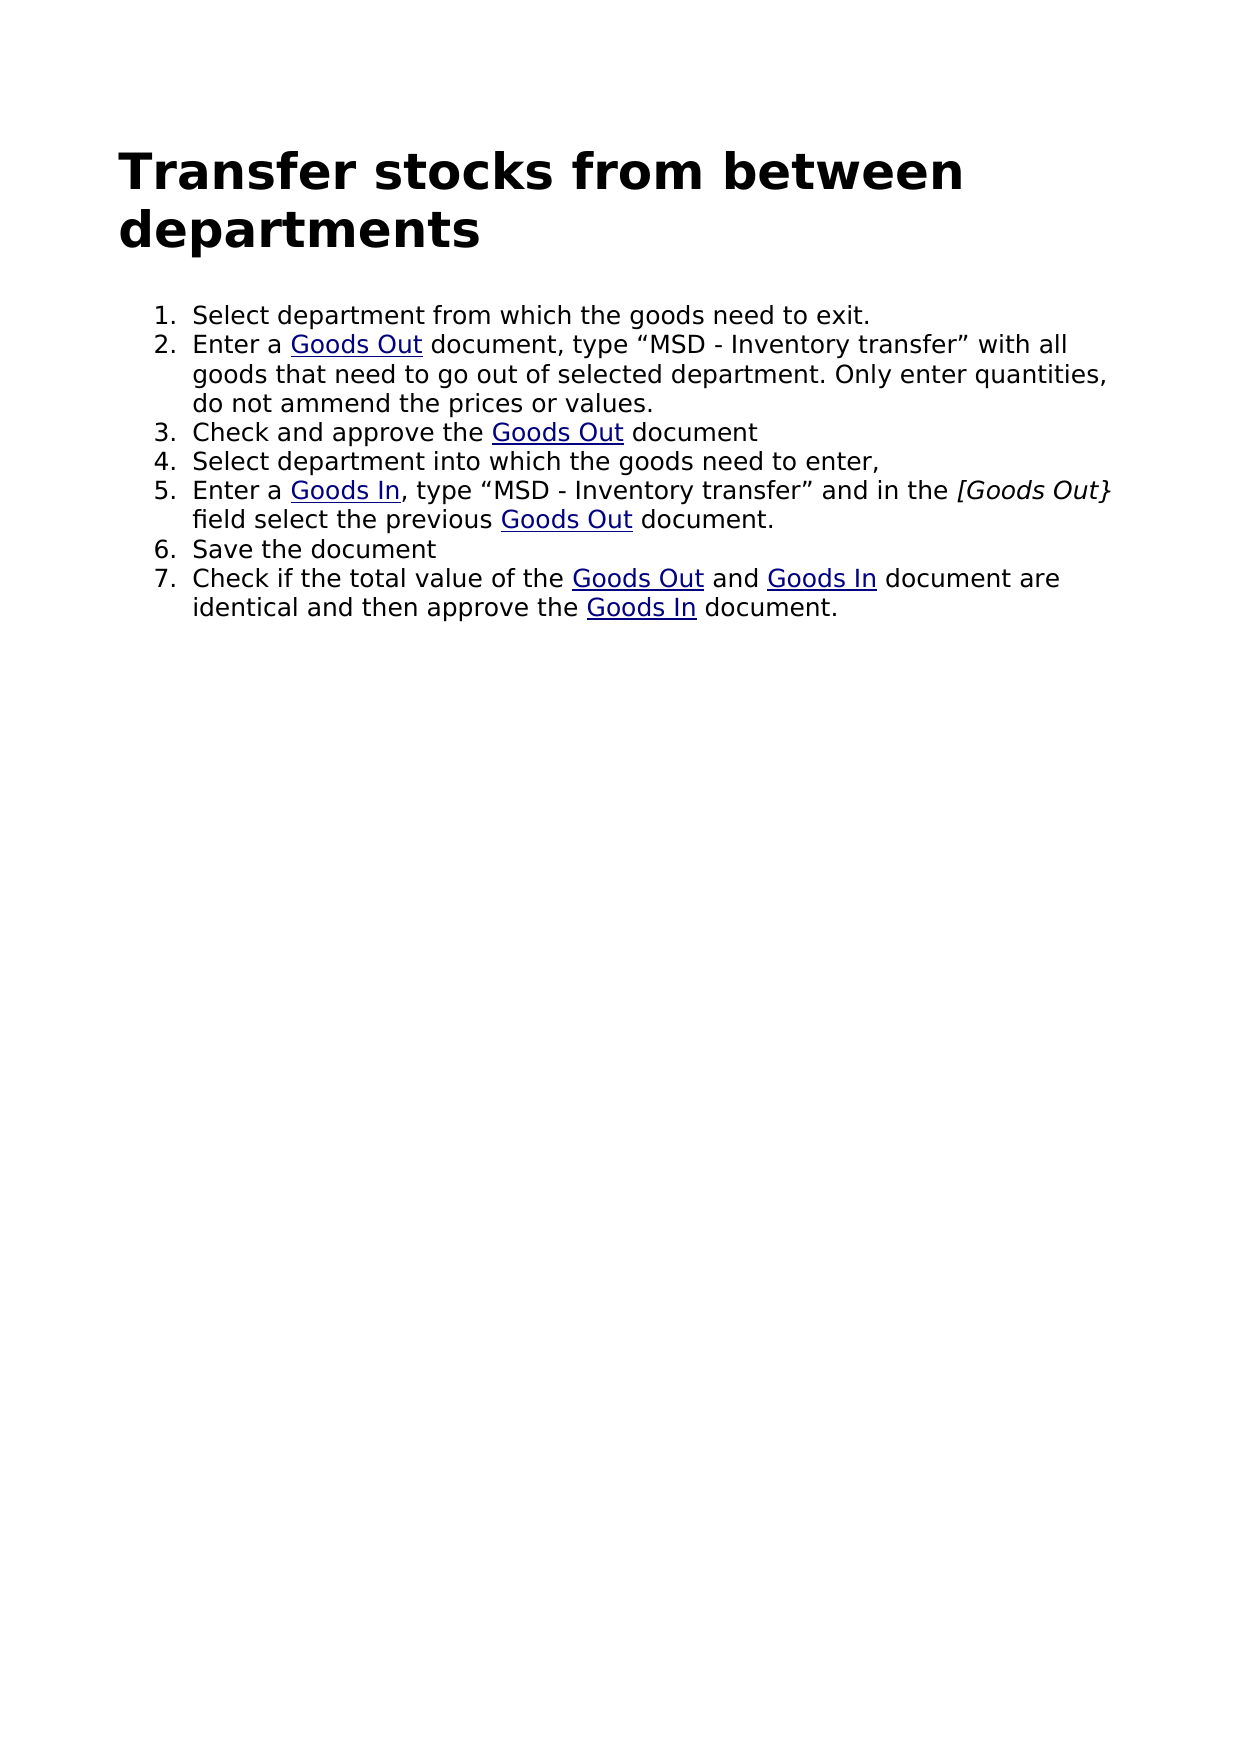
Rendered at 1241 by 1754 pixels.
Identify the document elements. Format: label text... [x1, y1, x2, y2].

list Check if the total value of the Goods Out and Goods In document are identical and then approve the Goods In document. [177, 564, 1122, 622]
list Check and approve the Goods Out document [177, 418, 1122, 447]
list Enter a Goods In, type “MSD - Inventory transfer” and in the [Goods Out} field select the previous Goods Out document. [177, 477, 1122, 535]
list Select department into which the goods need to enter, [177, 447, 1122, 477]
list Select department from which the goods need to exit. [177, 302, 1122, 331]
list Enter a Goods Out document, type “MSD - Inventory transfer” with all goods that need to go out of selected department. Only enter quantities, do not ammend the prices or values. [177, 331, 1122, 418]
subtitle Transfer stocks from between departments [118, 143, 1122, 259]
list Save the document [177, 535, 1122, 564]
